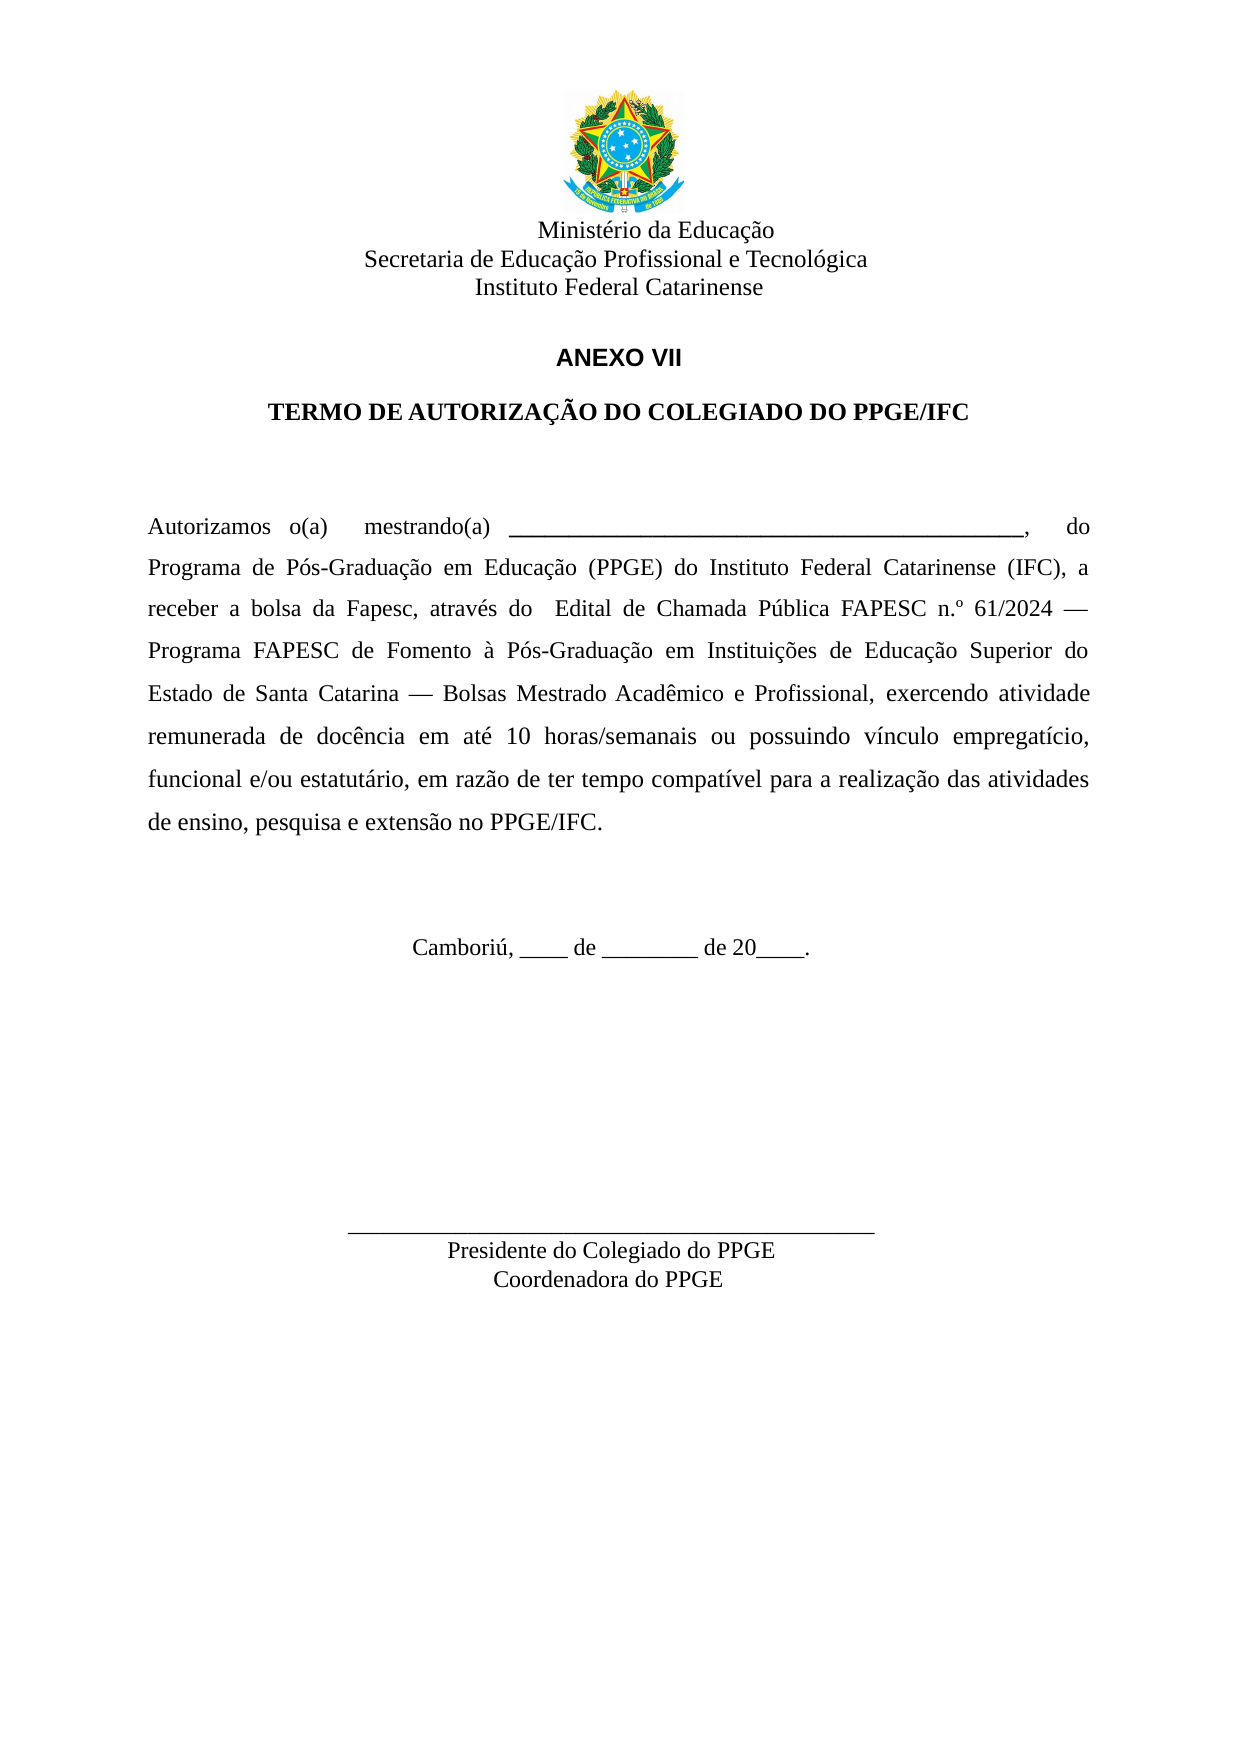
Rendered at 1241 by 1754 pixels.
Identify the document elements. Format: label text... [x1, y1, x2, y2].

text ____________________________________________ [147, 1209, 1075, 1236]
text TERMO DE AUTORIZAÇÃO DO COLEGIADO DO PPGE/IFC [147, 397, 1090, 425]
text Coordenadora do PPGE [147, 1264, 1075, 1293]
text Autorizamos o(a) mestrando(a) ___________________________________________, do Programa de Pós-Graduação em Educação (PPGE) do Instituto Federal Catarinense (IFC), a receber a bolsa da Fapesc, através do Edital de Chamada Pública FAPESC n.º 61/2024 — Programa FAPESC de Fomento à Pós-Graduação em Instituições de Educação Superior do Estado de Santa Catarina — Bolsas Mestrado Acadêmico e Profissional, exercendo atividade remunerada de docência em até 10 horas/semanais ou possuindo vínculo empregatício, funcional e/ou estatutário, em razão de ter tempo compatível para a realização das atividades de ensino, pesquisa e extensão no PPGE/IFC. [147, 512, 1090, 836]
text Camboriú, ____ de ________ de 20____. [147, 933, 1075, 960]
subtitle ANEXO VII [147, 343, 1090, 372]
text Presidente do Colegiado do PPGE [147, 1236, 1075, 1264]
picture [563, 90, 685, 213]
